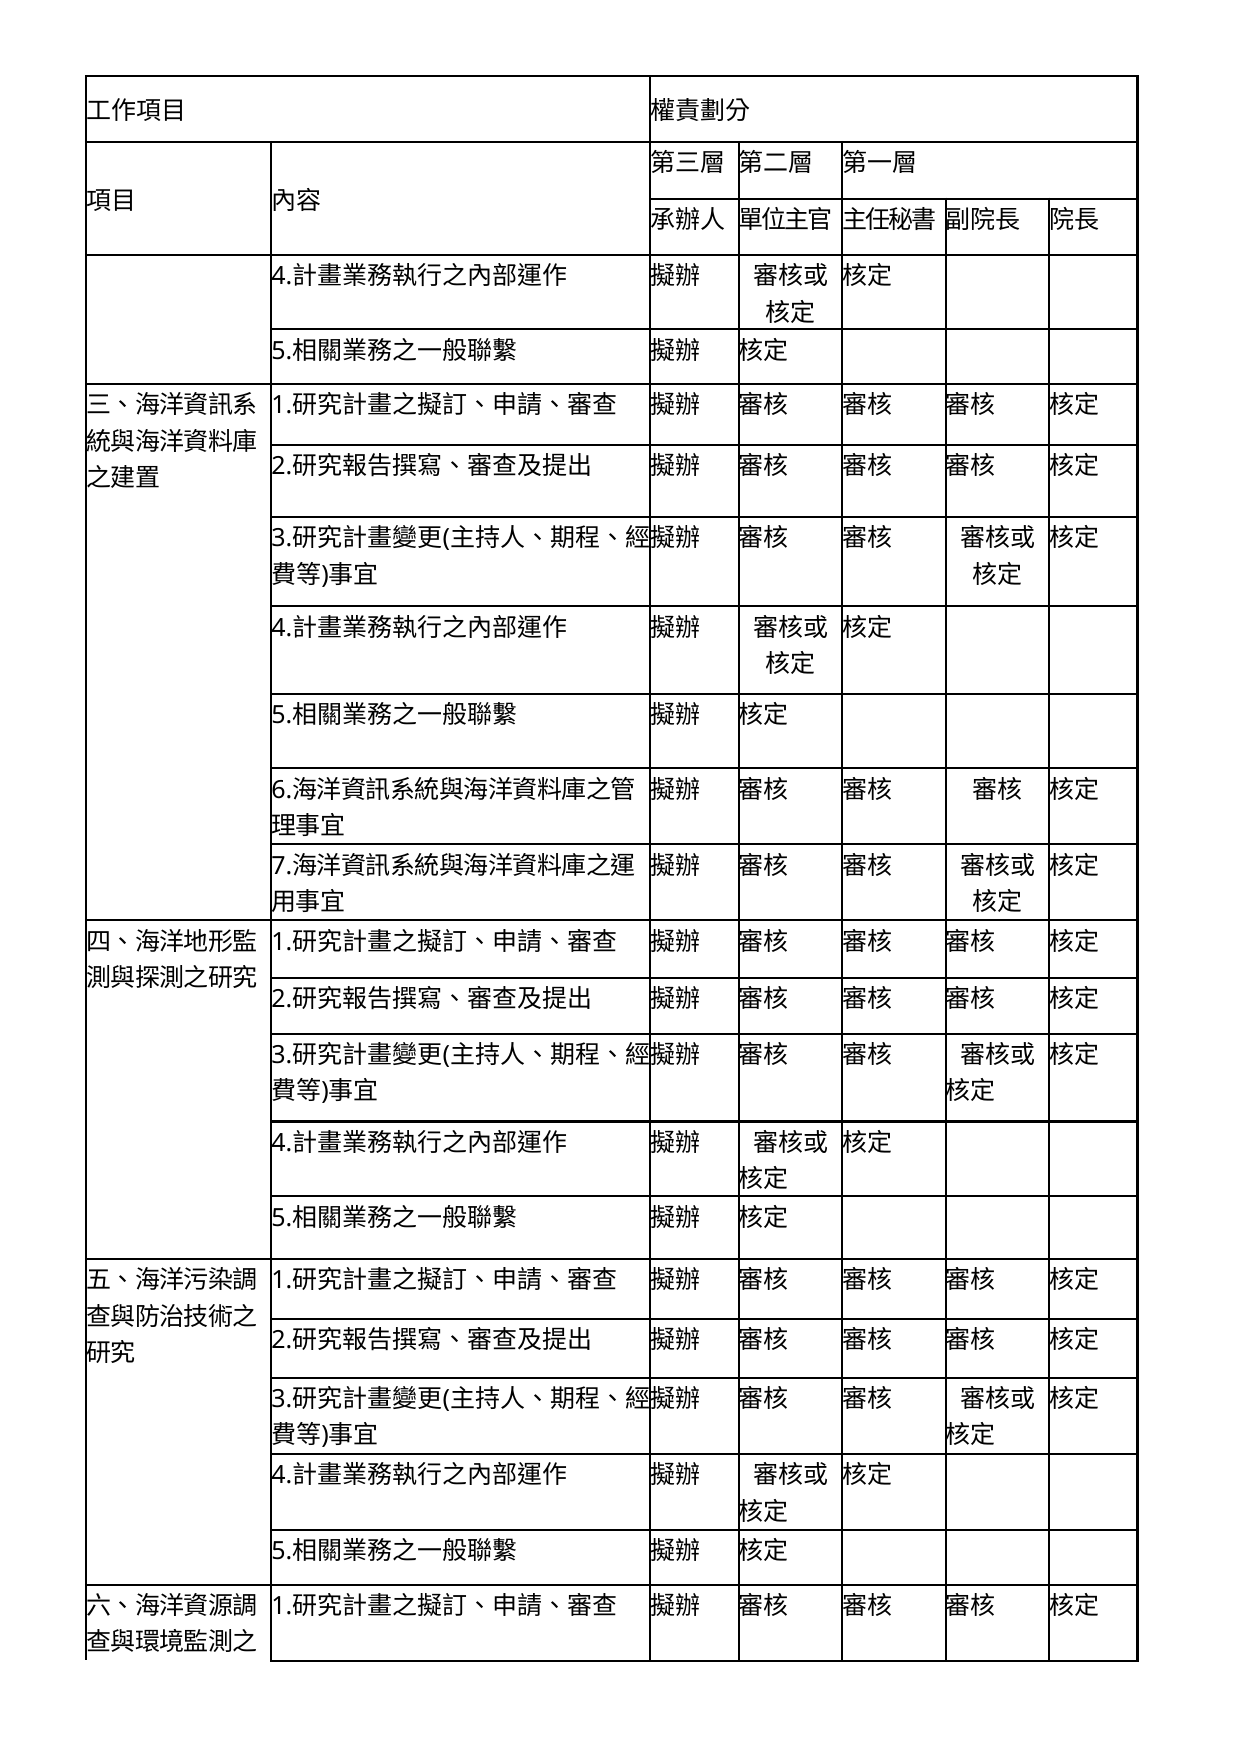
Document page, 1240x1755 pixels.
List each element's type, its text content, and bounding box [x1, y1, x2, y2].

table_cell 內容 [272, 143, 649, 254]
table_cell 審核 [843, 1379, 945, 1453]
table_cell 院長 [1050, 200, 1136, 254]
table_cell 5.相關業務之一般聯繫 [272, 330, 649, 383]
table_cell [87, 256, 270, 328]
table_cell 核定 [1050, 1586, 1136, 1659]
table_cell 核定 [1050, 1035, 1136, 1120]
table_cell [1050, 1123, 1136, 1195]
table_cell 核定 [1050, 1320, 1136, 1377]
table_cell 審核 [947, 921, 1048, 977]
table_cell 擬辦 [651, 1586, 738, 1659]
table_cell 審核 [843, 518, 945, 605]
table_cell 4.計畫業務執行之內部運作 [272, 256, 649, 328]
table_cell 3.研究計畫變更(主持人、期程、經費等)事宜 [272, 518, 649, 605]
table_cell 審核 [843, 921, 945, 977]
table_cell 核定 [1050, 921, 1136, 977]
table_cell 核定 [843, 1455, 945, 1529]
table_cell [1050, 1197, 1136, 1258]
table_cell 審核 [947, 385, 1048, 443]
table_cell 核定 [1050, 385, 1136, 443]
table_cell 擬辦 [651, 1531, 738, 1583]
table_cell 擬辦 [651, 1320, 738, 1377]
table_cell 1.研究計畫之擬訂、申請、審查 [272, 1586, 649, 1659]
table_cell 擬辦 [651, 845, 738, 919]
table_cell 2.研究報告撰寫、審查及提出 [272, 979, 649, 1032]
table_cell 核定 [1050, 518, 1136, 605]
table_cell [87, 328, 270, 383]
table_cell 審核或 核定 [740, 607, 841, 693]
table_cell 審核 [740, 769, 841, 843]
table_cell 審核 [947, 979, 1048, 1032]
table_header 權責劃分 [651, 77, 1136, 141]
table_cell [843, 695, 945, 767]
table_cell 審核 [740, 979, 841, 1032]
table_cell 3.研究計畫變更(主持人、期程、經費等)事宜 [272, 1035, 649, 1120]
table_cell 審核或 核定 [947, 845, 1048, 919]
table_cell 主任秘書 [843, 200, 945, 254]
table_cell 核定 [843, 256, 945, 328]
table_cell 審核或 核定 [740, 1123, 841, 1195]
table_cell 擬辦 [651, 979, 738, 1032]
table_cell [843, 1531, 945, 1583]
table_cell [1050, 1531, 1136, 1583]
table_cell 審核 [740, 1320, 841, 1377]
table_cell 項目 [87, 143, 270, 254]
table_cell 核定 [1050, 979, 1136, 1032]
table_cell 審核 [843, 845, 945, 919]
table_cell [947, 256, 1048, 328]
table_cell [1050, 330, 1136, 383]
table_cell 審核或 核定 [947, 1379, 1048, 1453]
table_cell 審核 [740, 518, 841, 605]
table_cell 副院長 [947, 200, 1048, 254]
table_cell [843, 330, 945, 383]
table_cell 審核 [843, 1035, 945, 1120]
table_cell [1050, 256, 1136, 328]
table_cell 擬辦 [651, 518, 738, 605]
table_cell 擬辦 [651, 695, 738, 767]
table_cell 擬辦 [651, 607, 738, 693]
table_cell 擬辦 [651, 769, 738, 843]
table_cell 審核或 核定 [740, 256, 841, 328]
table_cell 審核 [843, 979, 945, 1032]
table_cell 4.計畫業務執行之內部運作 [272, 607, 649, 693]
table_cell [1050, 1455, 1136, 1529]
table_cell 核定 [740, 695, 841, 767]
table_cell 核定 [740, 330, 841, 383]
table_cell 六、海洋資源調查與環境監測之研究 [87, 1586, 270, 1659]
table_cell 5.相關業務之一般聯繫 [272, 1197, 649, 1258]
table_cell 5.相關業務之一般聯繫 [272, 1531, 649, 1583]
table_cell 擬辦 [651, 1260, 738, 1318]
table_cell 審核 [843, 385, 945, 443]
table_cell 審核 [947, 769, 1048, 843]
table_cell 審核 [740, 385, 841, 443]
table_cell 審核 [740, 1260, 841, 1318]
table_cell 核定 [1050, 446, 1136, 516]
table_cell 1.研究計畫之擬訂、申請、審查 [272, 385, 649, 443]
table_cell 第三層 [651, 143, 738, 198]
table_cell 核定 [1050, 1379, 1136, 1453]
table_cell 審核或 核定 [740, 1455, 841, 1529]
table_cell 4.計畫業務執行之內部運作 [272, 1455, 649, 1529]
table_cell [843, 1197, 945, 1258]
table_cell 審核 [740, 845, 841, 919]
table_cell 6.海洋資訊系統與海洋資料庫之管理事宜 [272, 769, 649, 843]
table_cell [947, 330, 1048, 383]
table_cell 擬辦 [651, 921, 738, 977]
table_cell 2.研究報告撰寫、審查及提出 [272, 1320, 649, 1377]
table_cell 審核 [843, 769, 945, 843]
table_cell 3.研究計畫變更(主持人、期程、經費等)事宜 [272, 1379, 649, 1453]
table_cell 審核 [843, 1260, 945, 1318]
table_cell 擬辦 [651, 1035, 738, 1120]
table_cell 單位主官 [740, 200, 841, 254]
table_cell 擬辦 [651, 385, 738, 443]
table_cell 核定 [843, 1123, 945, 1195]
table_cell 2.研究報告撰寫、審查及提出 [272, 446, 649, 516]
table_cell 承辦人 [651, 200, 738, 254]
table_cell 審核 [843, 1320, 945, 1377]
table_cell [1050, 607, 1136, 693]
table_cell 擬辦 [651, 1455, 738, 1529]
table_cell 審核 [740, 921, 841, 977]
table_header 工作項目 [87, 77, 649, 141]
table_cell 核定 [740, 1531, 841, 1583]
table_cell 核定 [843, 607, 945, 693]
table_cell 審核或 核定 [947, 1035, 1048, 1120]
table_cell 審核 [947, 446, 1048, 516]
table_cell 4.計畫業務執行之內部運作 [272, 1123, 649, 1195]
table_cell 第二層 [740, 143, 841, 198]
table_cell 審核 [740, 446, 841, 516]
table_cell 核定 [1050, 769, 1136, 843]
table_cell 5.相關業務之一般聯繫 [272, 695, 649, 767]
table_cell 擬辦 [651, 1197, 738, 1258]
table_cell 擬辦 [651, 330, 738, 383]
table_cell 核定 [1050, 1260, 1136, 1318]
table_cell 五、海洋污染調查與防治技術之研究 [87, 1260, 270, 1583]
table_cell 審核 [740, 1586, 841, 1659]
table_cell 審核 [843, 1586, 945, 1659]
table_cell 審核 [947, 1260, 1048, 1318]
table_cell 擬辦 [651, 446, 738, 516]
table_cell 審核 [947, 1320, 1048, 1377]
table_cell 審核 [740, 1035, 841, 1120]
table_cell 審核或 核定 [947, 518, 1048, 605]
table_cell 審核 [843, 446, 945, 516]
table_cell 三、海洋資訊系統與海洋資料庫之建置 [87, 385, 270, 919]
table_cell [947, 1531, 1048, 1583]
table_cell 第一層 [843, 143, 1136, 198]
table_cell 審核 [740, 1379, 841, 1453]
table_cell 擬辦 [651, 1379, 738, 1453]
table_cell 擬辦 [651, 1123, 738, 1195]
table_cell 1.研究計畫之擬訂、申請、審查 [272, 1260, 649, 1318]
table_cell [947, 1455, 1048, 1529]
table_cell [947, 1123, 1048, 1195]
table_cell 核定 [1050, 845, 1136, 919]
table_cell 擬辦 [651, 256, 738, 328]
table_cell 7.海洋資訊系統與海洋資料庫之運用事宜 [272, 845, 649, 919]
table_cell 審核 [947, 1586, 1048, 1659]
table_cell [947, 695, 1048, 767]
table_cell 核定 [740, 1197, 841, 1258]
table_cell 四、海洋地形監測與探測之研究 [87, 921, 270, 1258]
table_cell [947, 1197, 1048, 1258]
table_cell [1050, 695, 1136, 767]
table_cell 1.研究計畫之擬訂、申請、審查 [272, 921, 649, 977]
table_cell [947, 607, 1048, 693]
